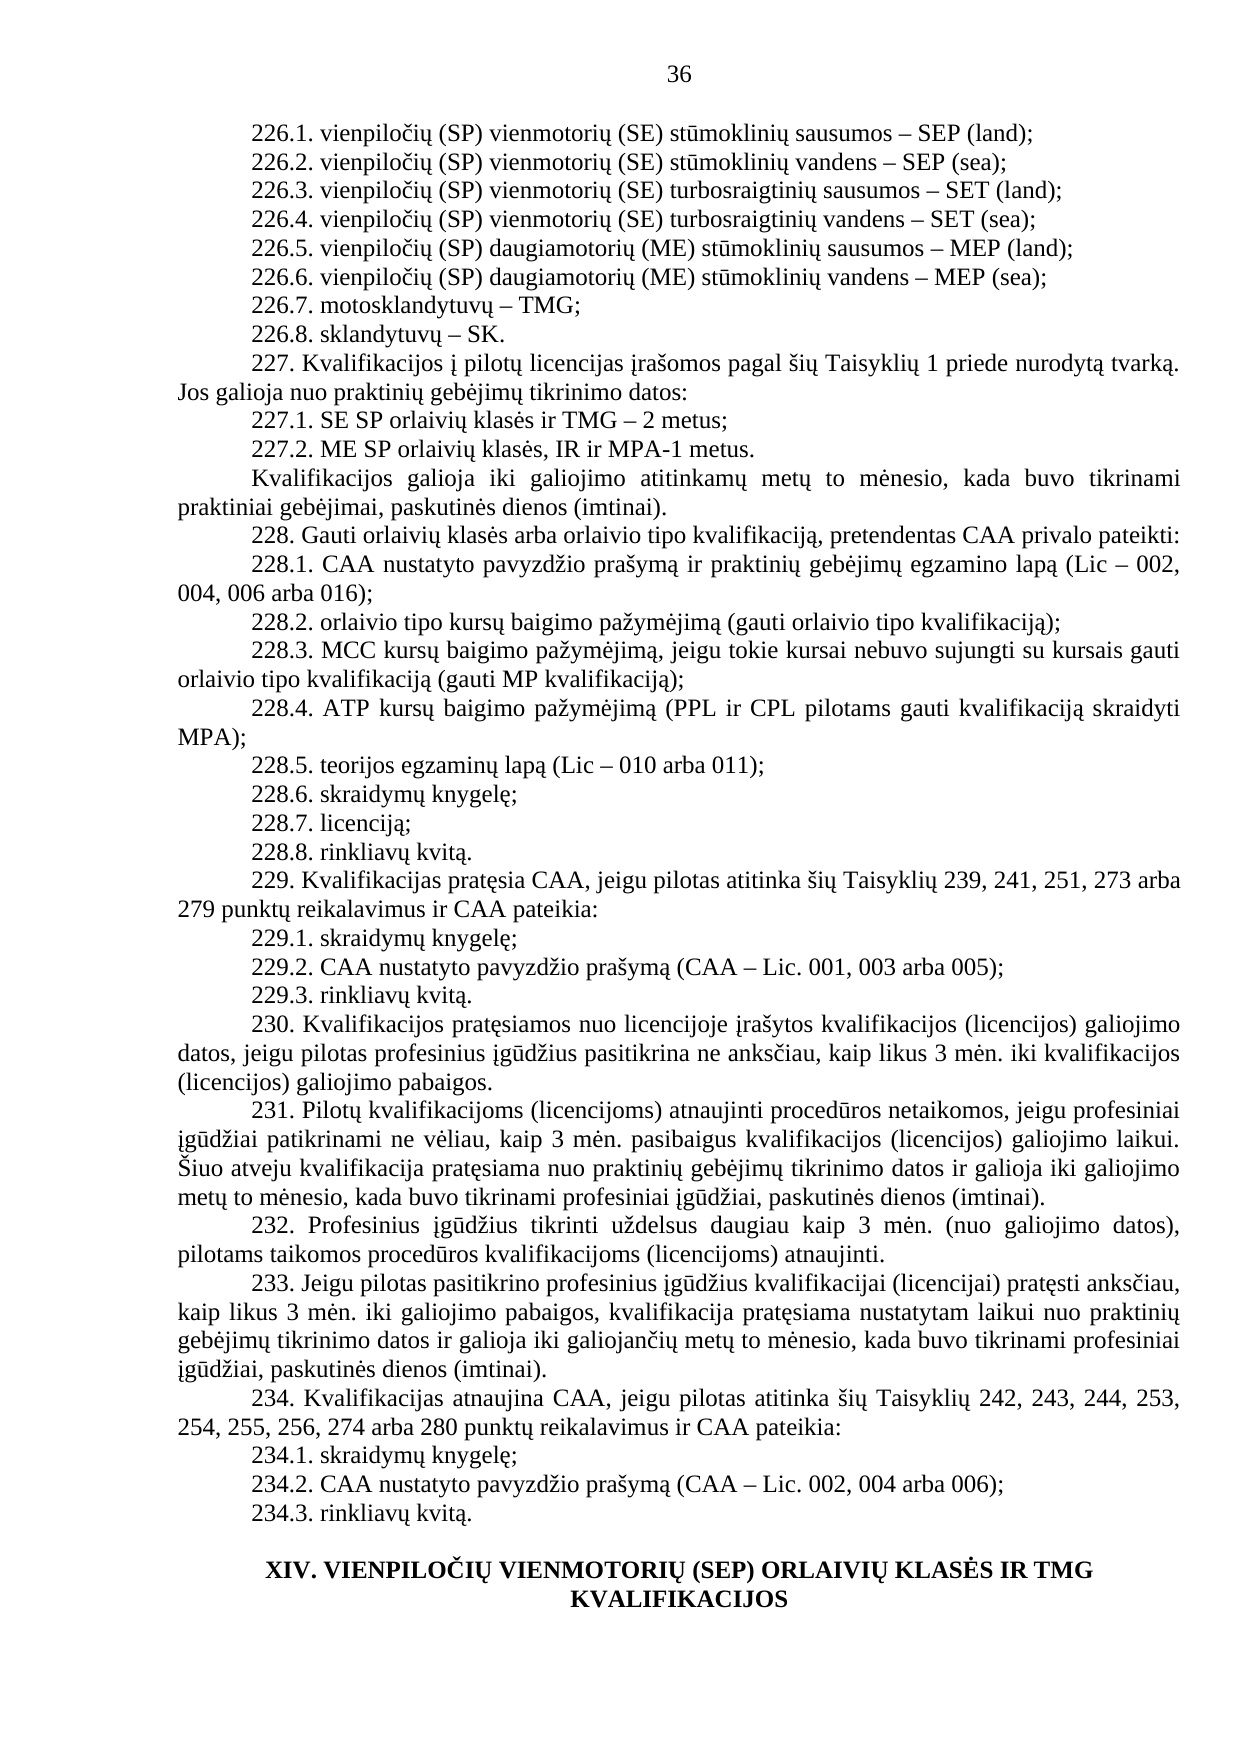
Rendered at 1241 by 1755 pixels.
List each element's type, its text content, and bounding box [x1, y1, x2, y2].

text 226.2. vienpiločių (SP) vienmotorių (SE) stūmoklinių vandens – SEP (sea); [177, 147, 1181, 176]
text 234. Kvalifikacijas atnaujina CAA, jeigu pilotas atitinka šių Taisyklių 242, 243, 244, 253, 254, 255, 256, 274 arba 280 punktų reikalavimus ir CAA pateikia: [177, 1383, 1181, 1441]
text 230. Kvalifikacijos pratęsiamos nuo licencijoje įrašytos kvalifikacijos (licencijos) galiojimo datos, jeigu pilotas profesinius įgūdžius pasitikrina ne anksčiau, kaip likus 3 mėn. iki kvalifikacijos (licencijos) galiojimo pabaigos. [177, 1009, 1181, 1096]
text 226.6. vienpiločių (SP) daugiamotorių (ME) stūmoklinių vandens – MEP (sea); [177, 262, 1181, 291]
text 228.7. licenciją; [177, 808, 1181, 837]
text 226.7. motosklandytuvų – TMG; [177, 291, 1181, 319]
text 229.2. CAA nustatyto pavyzdžio prašymą (CAA – Lic. 001, 003 arba 005); [177, 952, 1181, 981]
text 233. Jeigu pilotas pasitikrino profesinius įgūdžius kvalifikacijai (licencijai) pratęsti anksčiau, kaip likus 3 mėn. iki galiojimo pabaigos, kvalifikacija pratęsiama nustatytam laikui nuo praktinių gebėjimų tikrinimo datos ir galioja iki galiojančių metų to mėnesio, kada buvo tikrinami profesiniai įgūdžiai, paskutinės dienos (imtinai). [177, 1268, 1181, 1383]
text 227.2. ME SP orlaivių klasės, IR ir MPA-1 metus. [177, 434, 1181, 463]
text 234.1. skraidymų knygelę; [177, 1441, 1181, 1469]
text 226.4. vienpiločių (SP) vienmotorių (SE) turbosraigtinių vandens – SET (sea); [177, 204, 1181, 233]
text 227.1. SE SP orlaivių klasės ir TMG – 2 metus; [177, 406, 1181, 434]
text 228.1. CAA nustatyto pavyzdžio prašymą ir praktinių gebėjimų egzamino lapą (Lic – 002, 004, 006 arba 016); [177, 549, 1181, 607]
text 229.1. skraidymų knygelę; [177, 923, 1181, 952]
text XIV. VIENPILOČIŲ VIENMOTORIŲ (SEP) ORLAIVIŲ KLASĖS IR TMG KVALIFIKACIJOS [177, 1556, 1181, 1613]
text 228.5. teorijos egzaminų lapą (Lic – 010 arba 011); [177, 751, 1181, 779]
text 226.8. sklandytuvų – SK. [177, 319, 1181, 348]
text 227. Kvalifikacijos į pilotų licencijas įrašomos pagal šių Taisyklių 1 priede nurodytą tvarką. Jos galioja nuo praktinių gebėjimų tikrinimo datos: [177, 348, 1181, 406]
text 228.8. rinkliavų kvitą. [177, 837, 1181, 866]
text 226.5. vienpiločių (SP) daugiamotorių (ME) stūmoklinių sausumos – MEP (land); [177, 233, 1181, 262]
text 234.2. CAA nustatyto pavyzdžio prašymą (CAA – Lic. 002, 004 arba 006); [177, 1469, 1181, 1498]
text 231. Pilotų kvalifikacijoms (licencijoms) atnaujinti procedūros netaikomos, jeigu profesiniai įgūdžiai patikrinami ne vėliau, kaip 3 mėn. pasibaigus kvalifikacijos (licencijos) galiojimo laikui. Šiuo atveju kvalifikacija pratęsiama nuo praktinių gebėjimų tikrinimo datos ir galioja iki galiojimo metų to mėnesio, kada buvo tikrinami profesiniai įgūdžiai, paskutinės dienos (imtinai). [177, 1096, 1181, 1211]
text 228.4. ATP kursų baigimo pažymėjimą (PPL ir CPL pilotams gauti kvalifikaciją skraidyti MPA); [177, 693, 1181, 751]
text 226.3. vienpiločių (SP) vienmotorių (SE) turbosraigtinių sausumos – SET (land); [177, 176, 1181, 204]
text 228.6. skraidymų knygelę; [177, 779, 1181, 808]
text Kvalifikacijos galioja iki galiojimo atitinkamų metų to mėnesio, kada buvo tikrinami praktiniai gebėjimai, paskutinės dienos (imtinai). [177, 463, 1181, 521]
text 232. Profesinius įgūdžius tikrinti uždelsus daugiau kaip 3 mėn. (nuo galiojimo datos), pilotams taikomos procedūros kvalifikacijoms (licencijoms) atnaujinti. [177, 1211, 1181, 1268]
text 229. Kvalifikacijas pratęsia CAA, jeigu pilotas atitinka šių Taisyklių 239, 241, 251, 273 arba 279 punktų reikalavimus ir CAA pateikia: [177, 866, 1181, 923]
text 229.3. rinkliavų kvitą. [177, 981, 1181, 1009]
text 228.2. orlaivio tipo kursų baigimo pažymėjimą (gauti orlaivio tipo kvalifikaciją); [177, 607, 1181, 636]
text 226.1. vienpiločių (SP) vienmotorių (SE) stūmoklinių sausumos – SEP (land); [177, 118, 1181, 147]
text 228. Gauti orlaivių klasės arba orlaivio tipo kvalifikaciją, pretendentas CAA privalo pateikti: [177, 521, 1181, 549]
text 228.3. MCC kursų baigimo pažymėjimą, jeigu tokie kursai nebuvo sujungti su kursais gauti orlaivio tipo kvalifikaciją (gauti MP kvalifikaciją); [177, 636, 1181, 693]
text 234.3. rinkliavų kvitą. [177, 1498, 1181, 1527]
